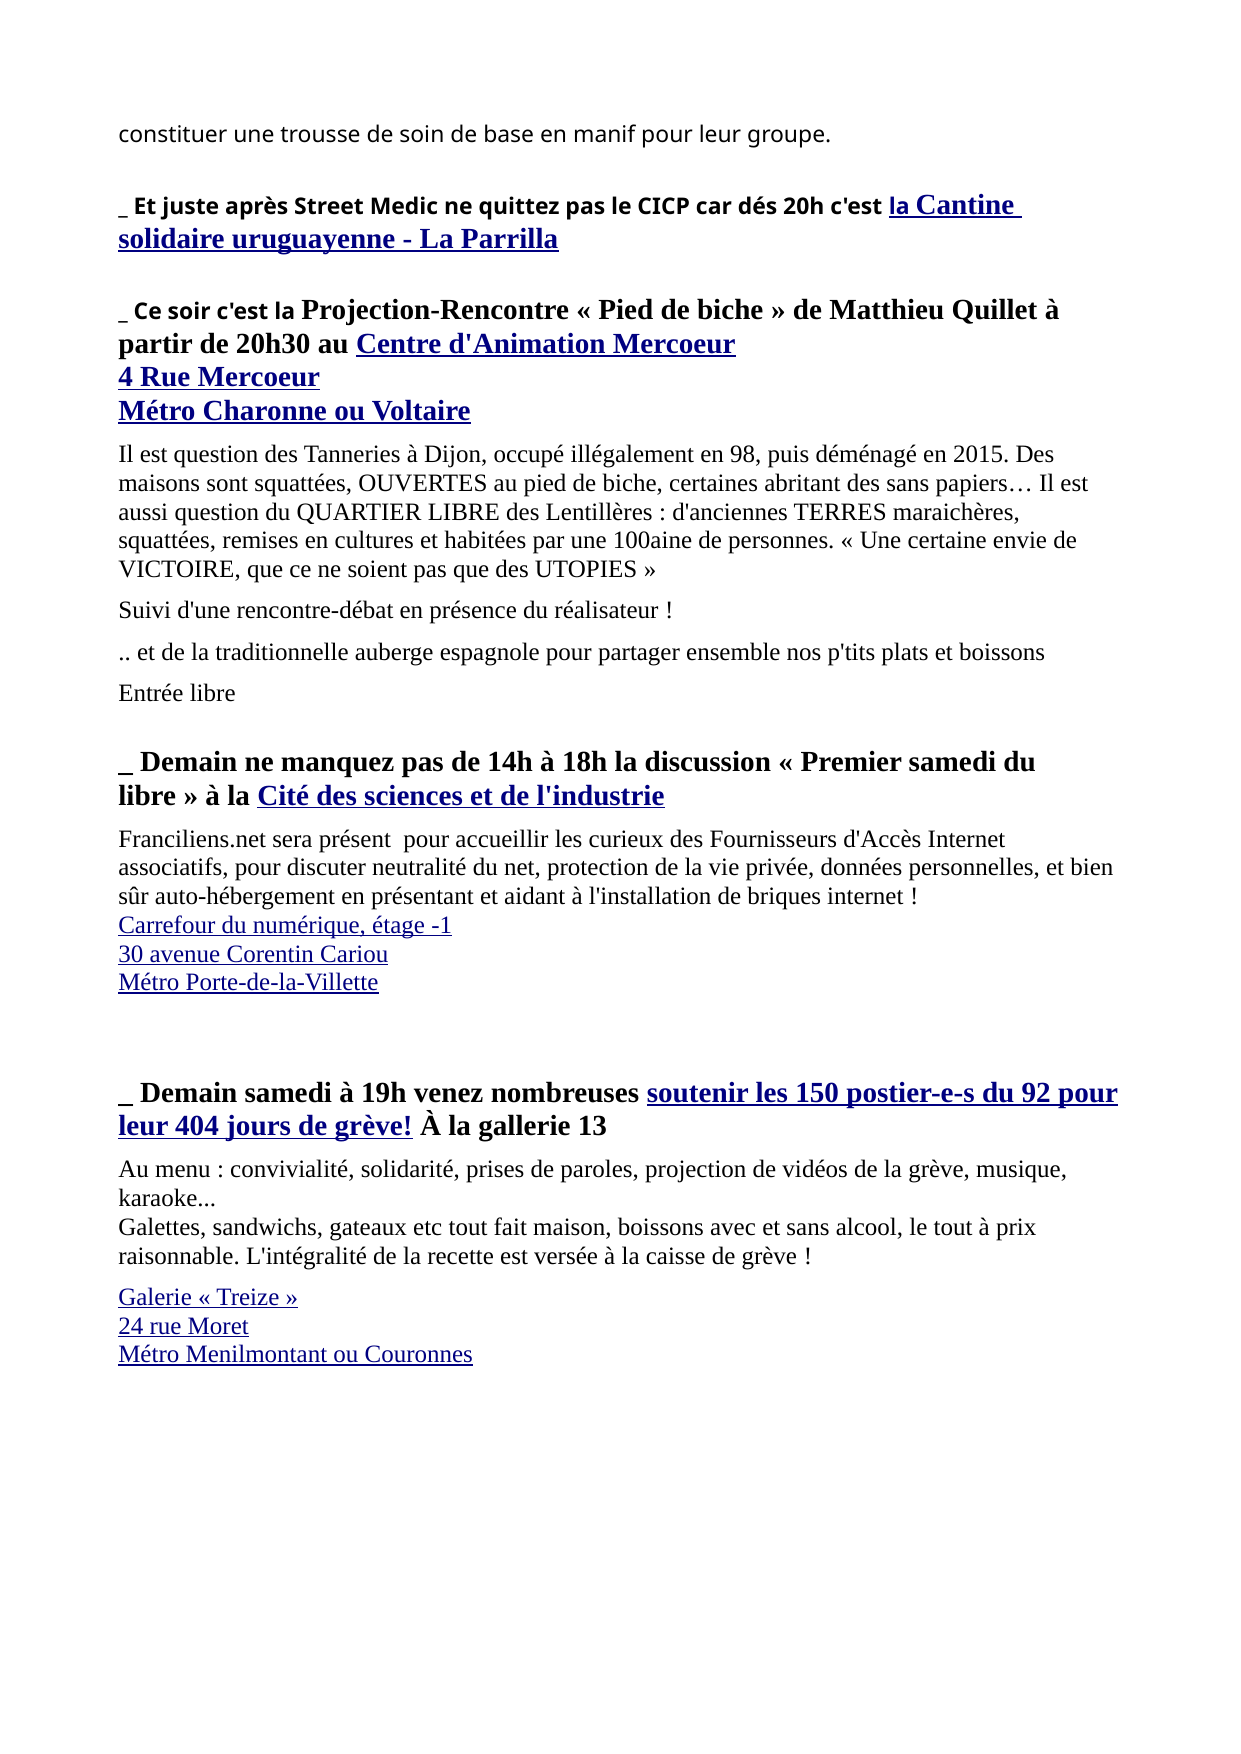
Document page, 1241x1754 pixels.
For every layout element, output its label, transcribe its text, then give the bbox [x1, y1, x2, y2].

text Il est question des Tanneries à Dijon, occupé illégalement en 98, puis déménagé en 2015. Des maisons sont squattées, OUVERTES au pied de biche, certaines abritant des sans papiers… Il est aussi question du QUARTIER LIBRE des Lentillères : d'anciennes TERRES maraichères, squattées, remises en cultures et habitées par une 100aine de personnes. « Une certaine envie de VICTOIRE, que ce ne soient pas que des UTOPIES » [118, 439, 1122, 583]
text Entrée libre [118, 678, 1122, 707]
subtitle _ Demain samedi à 19h venez nombreuses soutenir les 150 postier-e-s du 92 pour leur 404 jours de grève! À la gallerie 13 [118, 1075, 1122, 1142]
subtitle _ Demain ne manquez pas de 14h à 18h la discussion « Premier samedi du libre » à la Cité des sciences et de l'industrie [118, 744, 1122, 811]
text Franciliens.net sera présent pour accueillir les curieux des Fournisseurs d'Accès Internet associatifs, pour discuter neutralité du net, protection de la vie privée, données personnelles, et bien sûr auto-hébergement en présentant et aidant à l'installation de briques internet ! Carrefour du numérique, étage -1 30 avenue Corentin Cariou Métro Porte-de-la-Villette [118, 824, 1122, 996]
text Suivi d'une rencontre-débat en présence du réalisateur ! [118, 595, 1122, 624]
text Galerie « Treize » 24 rue Moret Métro Menilmontant ou Couronnes [118, 1282, 1122, 1368]
text .. et de la traditionnelle auberge espagnole pour partager ensemble nos p'tits plats et boissons [118, 637, 1122, 665]
subtitle _ Ce soir c'est la Projection-Rencontre « Pied de biche » de Matthieu Quillet à partir de 20h30 au Centre d'Animation Mercoeur 4 Rue Mercoeur Métro Charonne ou Voltaire [118, 292, 1122, 427]
text constituer une trousse de soin de base en manif pour leur groupe. [118, 118, 1122, 149]
subtitle _ Et juste après Street Medic ne quittez pas le CICP car dés 20h c'est la Cantine solidaire uruguayenne - La Parrilla [118, 187, 1122, 254]
text Au menu : convivialité, solidarité, prises de paroles, projection de vidéos de la grève, musique, karaoke... Galettes, sandwichs, gateaux etc tout fait maison, boissons avec et sans alcool, le tout à prix raisonnable. L'intégralité de la recette est versée à la caisse de grève ! [118, 1154, 1122, 1269]
